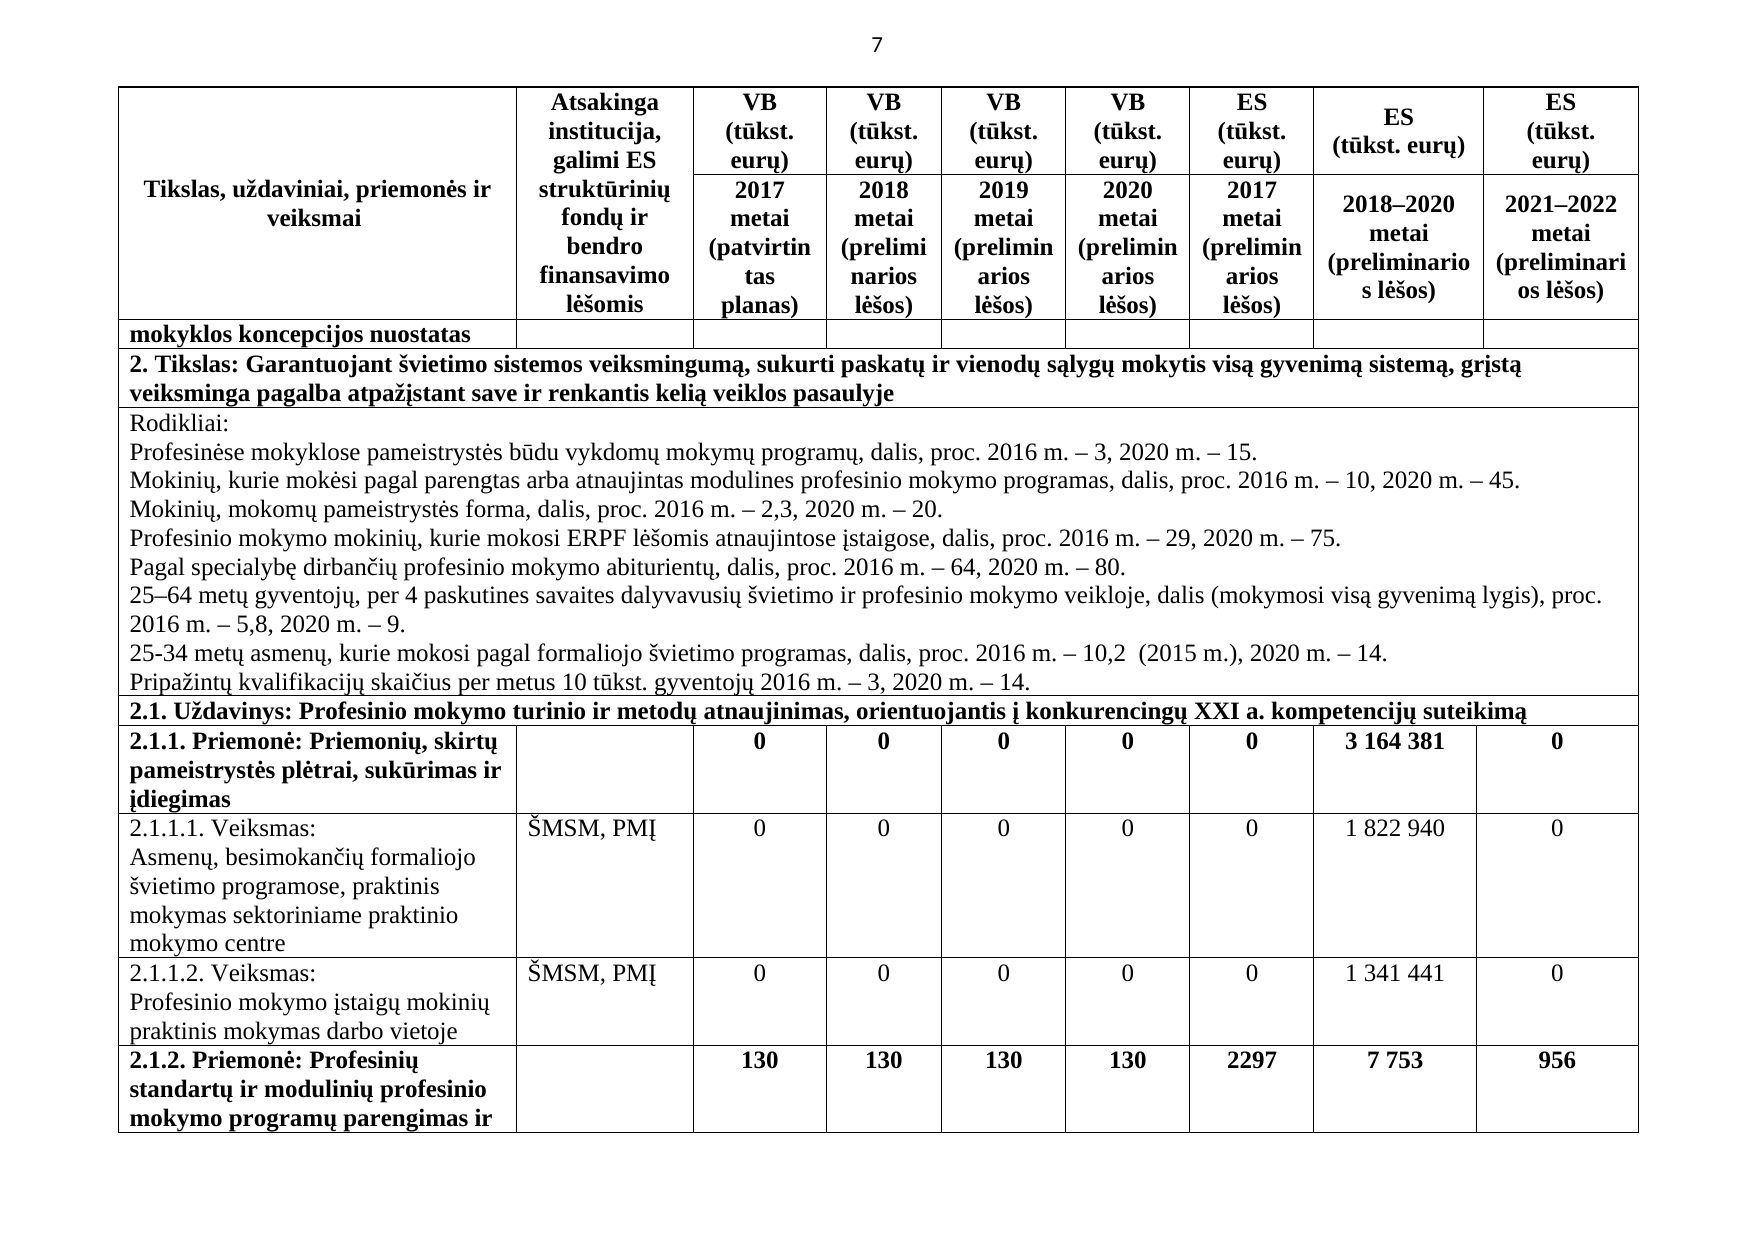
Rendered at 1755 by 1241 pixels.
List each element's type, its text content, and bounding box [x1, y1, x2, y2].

table_cell 2.1.1. Priemonė: Priemonių, skirtų pameistrystės plėtrai, sukūrimas ir įdiegimas [119, 726, 516, 812]
table_header VB (tūkst. eurų) [1066, 88, 1189, 174]
table_header VB (tūkst. eurų) [942, 88, 1065, 174]
table_cell 2020 metai (preliminarios lėšos) [1066, 175, 1189, 318]
table_cell 2017 metai (patvirtintas planas) [694, 175, 826, 318]
table_cell 0 [1477, 958, 1638, 1044]
table_cell 2.1.1.1. Veiksmas: Asmenų, besimokančių formaliojo švietimo programose, praktinis mokymas sektoriniame praktinio mokymo centre [119, 814, 516, 957]
table_cell [694, 320, 826, 348]
table_cell [942, 320, 1065, 348]
table_cell 2017 metai (preliminarios lėšos) [1190, 175, 1313, 318]
table_cell 2.1. Uždavinys: Profesinio mokymo turinio ir metodų atnaujinimas, orientuojantis į konkurencingų XXI a. kompetencijų suteikimą [119, 696, 1638, 725]
table_cell 130 [694, 1046, 826, 1132]
table_cell 0 [942, 958, 1065, 1044]
table_cell 0 [694, 726, 826, 812]
table_cell [827, 320, 941, 348]
table_cell 0 [694, 958, 826, 1044]
table_cell 130 [942, 1046, 1065, 1132]
table_cell 0 [1477, 726, 1638, 812]
table_cell 130 [1066, 1046, 1189, 1132]
table_cell 0 [942, 814, 1065, 957]
table_cell ŠMSM, PMĮ [517, 958, 693, 1044]
table_cell 0 [827, 726, 941, 812]
table_cell 2.1.2. Priemonė: Profesinių standartų ir modulinių profesinio mokymo programų parengimas ir [119, 1046, 516, 1132]
table_cell 7 753 [1314, 1046, 1476, 1132]
table_header ES (tūkst. eurų) [1484, 88, 1638, 174]
table_cell 2018–2020 metai (preliminarios lėšos) [1314, 175, 1483, 318]
table_header VB (tūkst. eurų) [694, 88, 826, 174]
table_cell [1066, 320, 1189, 348]
table_cell 2.1.1.2. Veiksmas: Profesinio mokymo įstaigų mokinių praktinis mokymas darbo vietoje [119, 958, 516, 1044]
table_cell 0 [1066, 814, 1189, 957]
table_header Atsakinga institucija, galimi ES struktūrinių fondų ir bendro finansavimo lėšomis finansuojamų projektų vykdytojai [517, 88, 693, 318]
table_cell [517, 1046, 693, 1132]
table_cell 2018 metai (preliminarios lėšos) [827, 175, 941, 318]
table_cell 2297 [1190, 1046, 1313, 1132]
table_cell 0 [1066, 726, 1189, 812]
table_header Tikslas, uždaviniai, priemonės ir veiksmai [119, 88, 516, 318]
table_cell Rodikliai: Profesinėse mokyklose pameistrystės būdu vykdomų mokymų programų, dalis, proc. 2016 m. – 3, 2020 m. – 15. Mokinių, kurie mokėsi pagal parengtas arba atnaujintas modulines profesinio mokymo programas, dalis, proc. 2016 m. – 10, 2020 m. – 45. Mokinių, mokomų pameistrystės forma, dalis, proc. 2016 m. – 2,3, 2020 m. – 20. Profesinio mokymo mokinių, kurie mokosi ERPF lėšomis atnaujintose įstaigose, dalis, proc. 2016 m. – 29, 2020 m. – 75. Pagal specialybę dirbančių profesinio mokymo abiturientų, dalis, proc. 2016 m. – 64, 2020 m. – 80. 25–64 metų gyventojų, per 4 paskutines savaites dalyvavusių švietimo ir profesinio mokymo veikloje, dalis (mokymosi visą gyvenimą lygis), proc. 2016 m. – 5,8, 2020 m. – 9. 25-34 metų asmenų, kurie mokosi pagal formaliojo švietimo programas, dalis, proc. 2016 m. – 10,2 (2015 m.), 2020 m. – 14. Pripažintų kvalifikacijų skaičius per metus 10 tūkst. gyventojų 2016 m. – 3, 2020 m. – 14. [119, 408, 1638, 695]
table_cell 0 [1190, 958, 1313, 1044]
table_cell mokyklos koncepcijos nuostatas [119, 320, 516, 348]
table_cell 0 [1190, 726, 1313, 812]
table_cell 1 822 940 [1314, 814, 1476, 957]
table_cell [1314, 320, 1483, 348]
table_cell 0 [1190, 814, 1313, 957]
table_cell ŠMM [517, 320, 693, 348]
table_cell [1190, 320, 1313, 348]
table_cell 1 341 441 [1314, 958, 1476, 1044]
table_cell 3 164 381 [1314, 726, 1476, 812]
table_cell 0 [694, 814, 826, 957]
table_cell 0 [827, 958, 941, 1044]
table_header ES (tūkst. eurų) [1190, 88, 1313, 174]
table_cell ŠMSM, PMĮ [517, 814, 693, 957]
table_cell 130 [827, 1046, 941, 1132]
table_header VB (tūkst. eurų) [827, 88, 941, 174]
table_cell 956 [1477, 1046, 1638, 1132]
table_cell [517, 726, 693, 812]
table_cell 0 [942, 726, 1065, 812]
table_cell [1484, 320, 1638, 348]
table_cell 2. Tikslas: Garantuojant švietimo sistemos veiksmingumą, sukurti paskatų ir vienodų sąlygų mokytis visą gyvenimą sistemą, grįstą veiksminga pagalba atpažįstant save ir renkantis kelią veiklos pasaulyje [119, 349, 1638, 407]
table_cell 0 [827, 814, 941, 957]
table_header ES (tūkst. eurų) [1314, 88, 1483, 174]
table_cell 0 [1477, 814, 1638, 957]
table_cell 2021–2022 metai (preliminarios lėšos) [1484, 175, 1638, 318]
table_cell 2019 metai (preliminarios lėšos) [942, 175, 1065, 318]
table_cell 0 [1066, 958, 1189, 1044]
